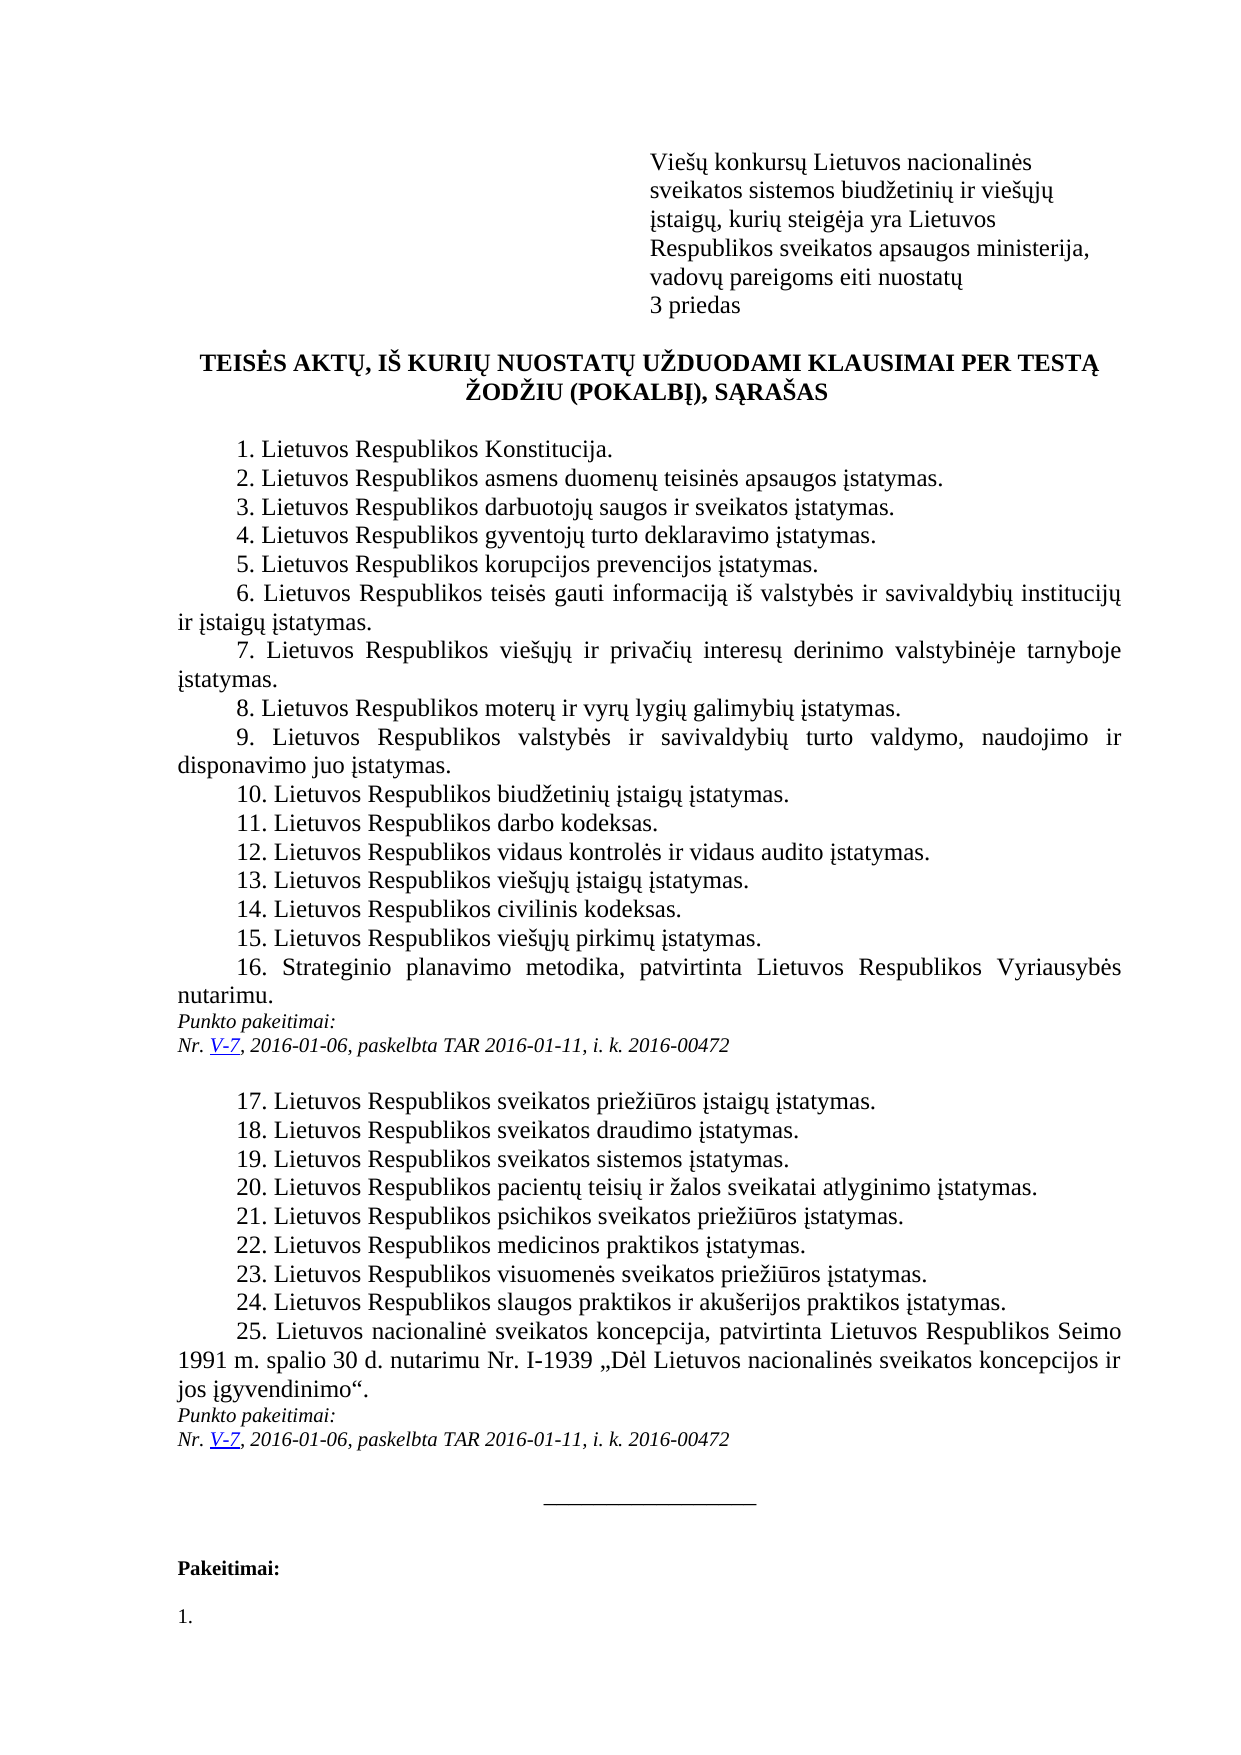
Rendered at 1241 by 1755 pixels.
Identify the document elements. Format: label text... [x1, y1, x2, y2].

text 10. Lietuvos Respublikos biudžetinių įstaigų įstatymas. [177, 779, 1122, 808]
text 3 priedas [649, 291, 1122, 319]
text 23. Lietuvos Respublikos visuomenės sveikatos priežiūros įstatymas. [177, 1259, 1122, 1287]
text 22. Lietuvos Respublikos medicinos praktikos įstatymas. [177, 1230, 1122, 1259]
text 13. Lietuvos Respublikos viešųjų įstaigų įstatymas. [177, 866, 1122, 894]
text Viešų konkursų Lietuvos nacionalinės sveikatos sistemos biudžetinių ir viešųjų įstaigų, kurių steigėja yra Lietuvos Respublikos sveikatos apsaugos ministerija, vadovų pareigoms eiti nuostatų [649, 147, 1122, 291]
text 4. Lietuvos Respublikos gyventojų turto deklaravimo įstatymas. [177, 521, 1122, 549]
text 19. Lietuvos Respublikos sveikatos sistemos įstatymas. [177, 1144, 1122, 1172]
text Nr. V-7, 2016-01-06, paskelbta TAR 2016-01-11, i. k. 2016-00472 [177, 1427, 1122, 1451]
text Punkto pakeitimai: [177, 1009, 1122, 1033]
text Pakeitimai: [177, 1556, 1122, 1580]
text 15. Lietuvos Respublikos viešųjų pirkimų įstatymas. [177, 923, 1122, 952]
text 1. [177, 1604, 1122, 1628]
text 24. Lietuvos Respublikos slaugos praktikos ir akušerijos praktikos įstatymas. [177, 1287, 1122, 1316]
text Punkto pakeitimai: [177, 1402, 1122, 1427]
text 21. Lietuvos Respublikos psichikos sveikatos priežiūros įstatymas. [177, 1201, 1122, 1230]
text 12. Lietuvos Respublikos vidaus kontrolės ir vidaus audito įstatymas. [177, 837, 1122, 866]
text 25. Lietuvos nacionalinė sveikatos koncepcija, patvirtinta Lietuvos Respublikos Seimo 1991 m. spalio 30 d. nutarimu Nr. I-1939 „Dėl Lietuvos nacionalinės sveikatos koncepcijos ir jos įgyvendinimo“. [177, 1316, 1122, 1402]
text TEISĖS AKTŲ, IŠ KURIŲ NUOSTATŲ UŽDUODAMI KLAUSIMAI PER TESTĄ ŽODŽIU (POKALBĮ), SĄRAŠAS [177, 348, 1122, 406]
text 2. Lietuvos Respublikos asmens duomenų teisinės apsaugos įstatymas. [177, 463, 1122, 492]
text 8. Lietuvos Respublikos moterų ir vyrų lygių galimybių įstatymas. [177, 693, 1122, 722]
text 9. Lietuvos Respublikos valstybės ir savivaldybių turto valdymo, naudojimo ir disponavimo juo įstatymas. [177, 722, 1122, 779]
text 5. Lietuvos Respublikos korupcijos prevencijos įstatymas. [177, 549, 1122, 578]
text 18. Lietuvos Respublikos sveikatos draudimo įstatymas. [177, 1115, 1122, 1144]
text 16. Strateginio planavimo metodika, patvirtinta Lietuvos Respublikos Vyriausybės nutarimu. [177, 952, 1122, 1009]
text 14. Lietuvos Respublikos civilinis kodeksas. [177, 894, 1122, 923]
text 7. Lietuvos Respublikos viešųjų ir privačių interesų derinimo valstybinėje tarnyboje įstatymas. [177, 636, 1122, 693]
text 11. Lietuvos Respublikos darbo kodeksas. [177, 808, 1122, 837]
text 20. Lietuvos Respublikos pacientų teisių ir žalos sveikatai atlyginimo įstatymas. [177, 1172, 1122, 1201]
text 3. Lietuvos Respublikos darbuotojų saugos ir sveikatos įstatymas. [177, 492, 1122, 521]
text _________________ [177, 1479, 1122, 1508]
text 6. Lietuvos Respublikos teisės gauti informaciją iš valstybės ir savivaldybių institucijų ir įstaigų įstatymas. [177, 578, 1122, 636]
text 1. Lietuvos Respublikos Konstitucija. [177, 434, 1122, 463]
text 17. Lietuvos Respublikos sveikatos priežiūros įstaigų įstatymas. [177, 1086, 1122, 1115]
text Nr. V-7, 2016-01-06, paskelbta TAR 2016-01-11, i. k. 2016-00472 [177, 1033, 1122, 1057]
